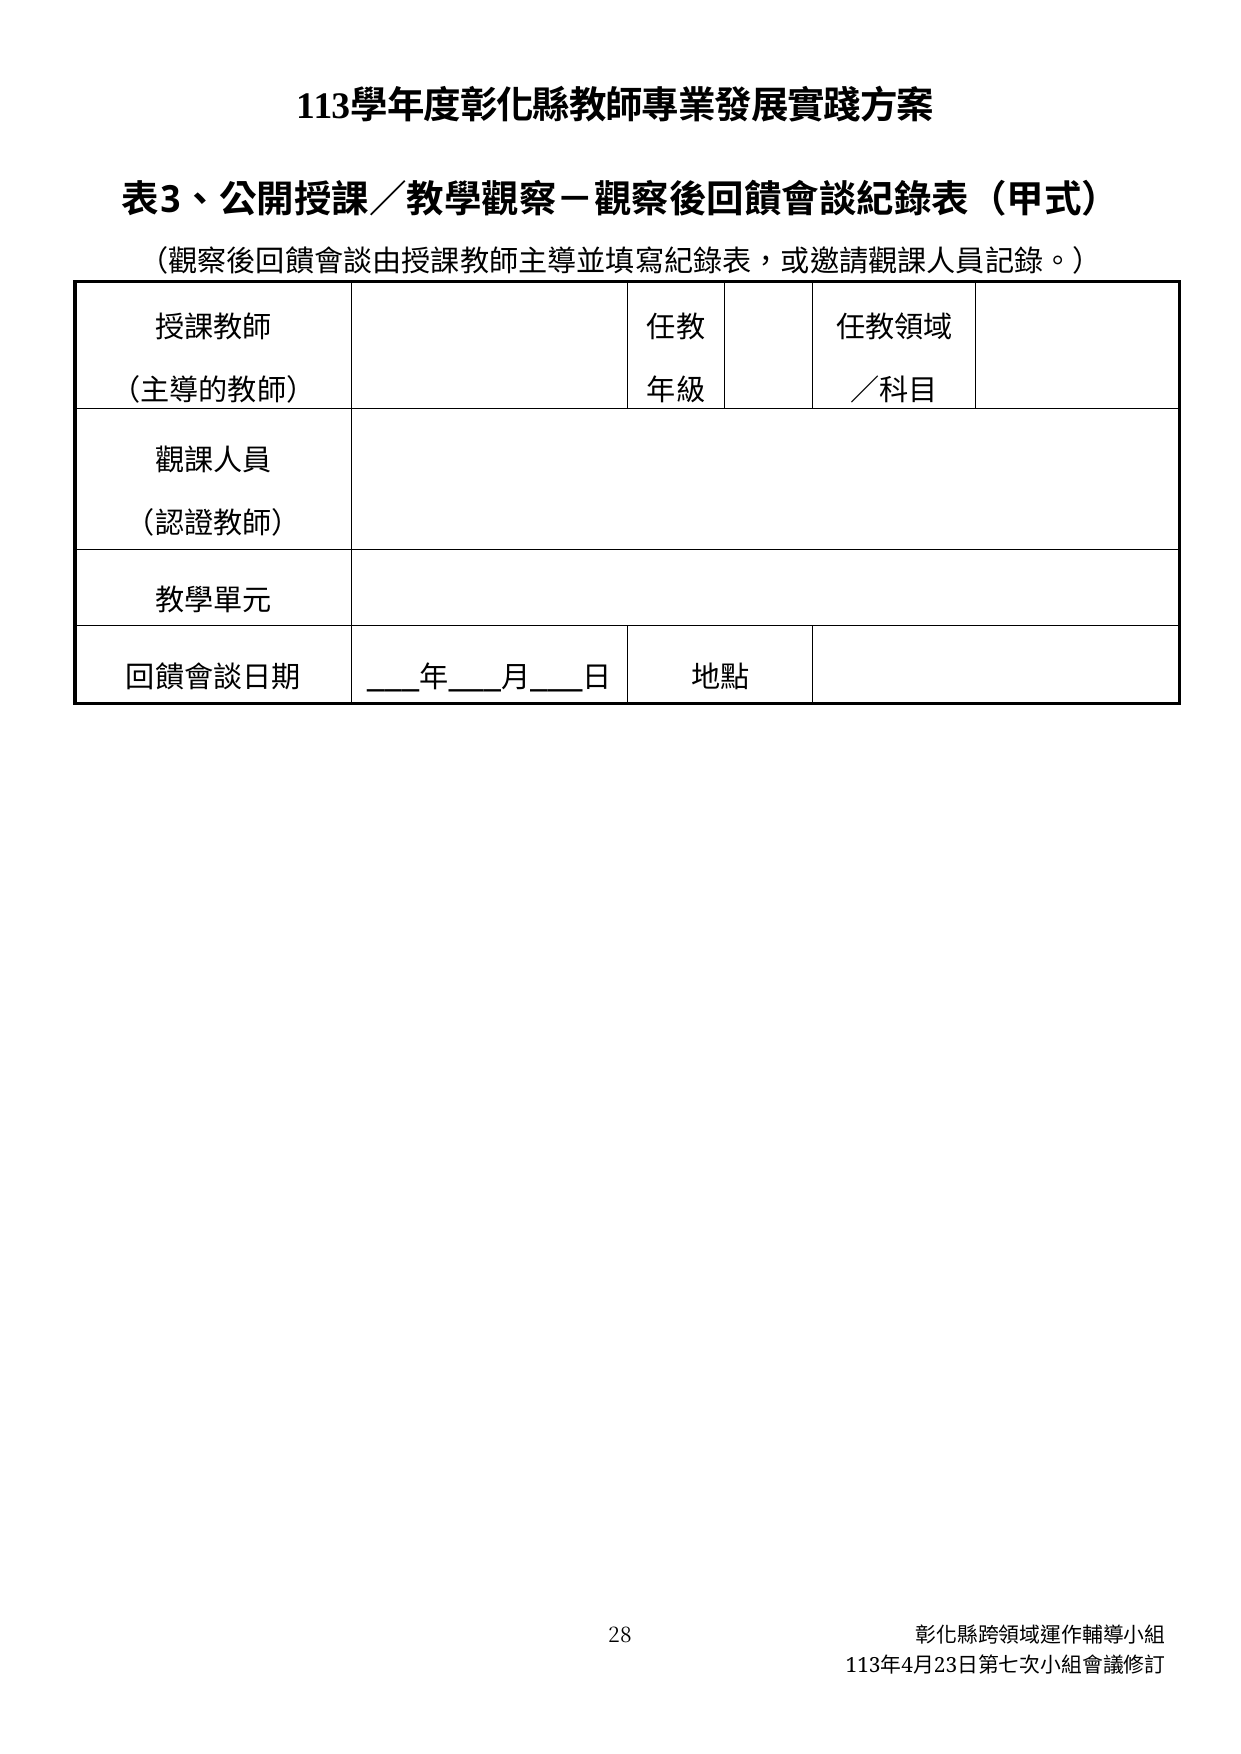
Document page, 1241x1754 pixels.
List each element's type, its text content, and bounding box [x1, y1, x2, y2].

table_header [976, 283, 1178, 408]
table_header [352, 283, 627, 408]
table_cell [352, 409, 1178, 548]
table_cell [352, 550, 1178, 625]
table_cell 回饋會談日期 [77, 626, 351, 702]
subtitle 表3、公開授課∕教學觀察－觀察後回饋會談紀錄表（甲式） [75, 155, 1165, 217]
text （觀察後回饋會談由授課教師主導並填寫紀錄表，或邀請觀課人員記錄。） [75, 217, 1165, 280]
table_cell [813, 626, 1178, 702]
table_header [725, 283, 812, 408]
table_cell 地點 [628, 626, 812, 702]
table_header 授課教師 （主導的教師） [77, 283, 351, 408]
table_cell 教學單元 [77, 550, 351, 625]
table_header 任教領域∕科目 [813, 283, 975, 408]
table_cell 觀課人員 （認證教師） [77, 409, 351, 548]
table_header 任教年級 [628, 283, 724, 408]
table_cell ___年___月___日 [352, 626, 627, 702]
